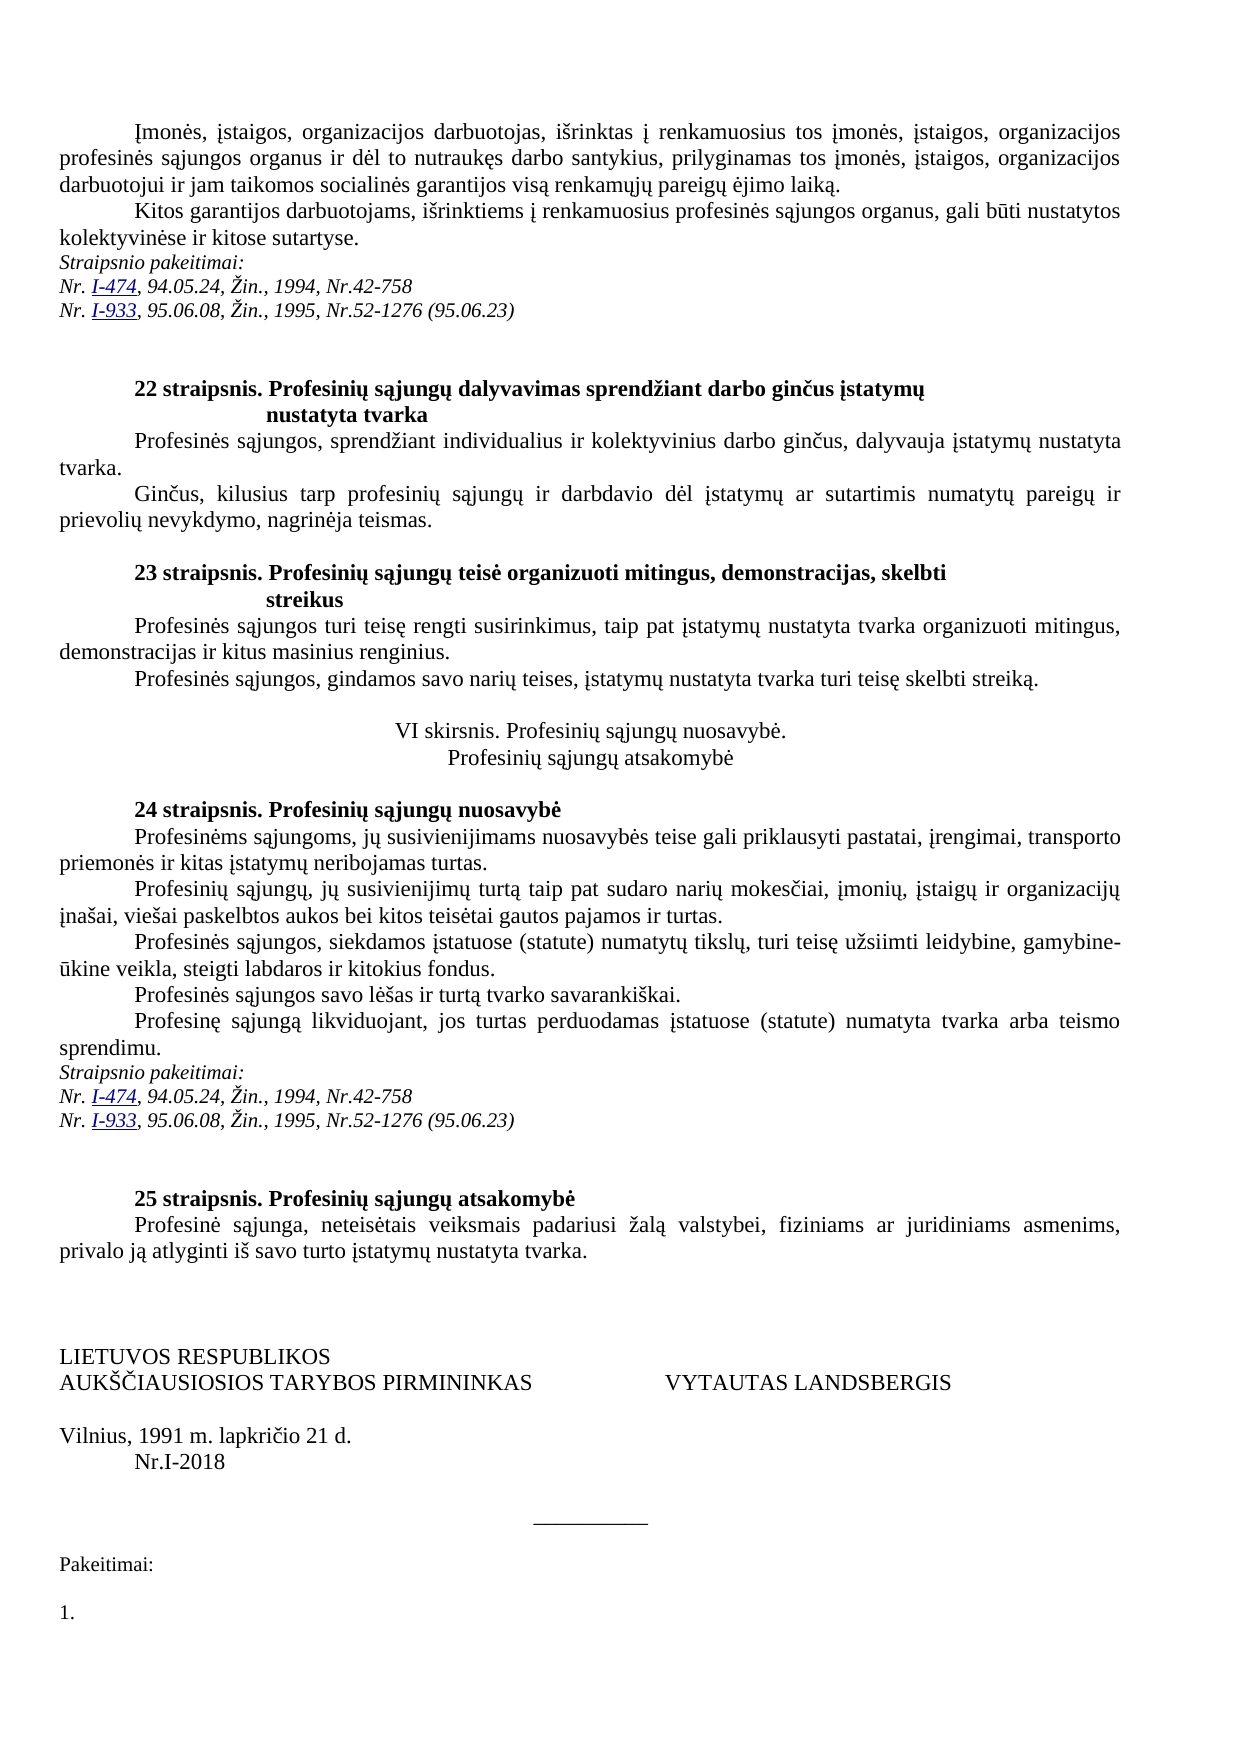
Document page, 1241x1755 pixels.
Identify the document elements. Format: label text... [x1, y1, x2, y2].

text Nr.I-2018 [59, 1448, 1122, 1475]
text 24 straipsnis. Profesinių sąjungų nuosavybė [59, 796, 1122, 823]
text Ginčus, kilusius tarp profesinių sąjungų ir darbdavio dėl įstatymų ar sutartimis numatytų pareigų ir prievolių nevykdymo, nagrinėja teismas. [59, 480, 1122, 533]
text Profesinę sąjungą likviduojant, jos turtas perduodamas įstatuose (statute) numatyta tvarka arba teismo sprendimu. [59, 1007, 1122, 1060]
text Nr. I-933, 95.06.08, Žin., 1995, Nr.52-1276 (95.06.23) [59, 298, 1122, 322]
text Straipsnio pakeitimai: [59, 1060, 1122, 1084]
text Profesinės sąjungos turi teisę rengti susirinkimus, taip pat įstatymų nustatyta tvarka organizuoti mitingus, demonstracijas ir kitus masinius renginius. [59, 612, 1122, 665]
text VI skirsnis. Profesinių sąjungų nuosavybė. [59, 717, 1122, 744]
text Vilnius, 1991 m. lapkričio 21 d. [59, 1422, 1122, 1448]
text LIETUVOS RESPUBLIKOS [59, 1343, 1122, 1369]
text Nr. I-474, 94.05.24, Žin., 1994, Nr.42-758 [59, 274, 1122, 298]
text 22 straipsnis. Profesinių sąjungų dalyvavimas sprendžiant darbo ginčus įstatymų [59, 375, 1122, 401]
text Nr. I-474, 94.05.24, Žin., 1994, Nr.42-758 [59, 1084, 1122, 1108]
text Kitos garantijos darbuotojams, išrinktiems į renkamuosius profesinės sąjungos organus, gali būti nustatytos kolektyvinėse ir kitose sutartyse. [59, 197, 1122, 250]
text Profesinė sąjunga, neteisėtais veiksmais padariusi žalą valstybei, fiziniams ar juridiniams asmenims, privalo ją atlyginti iš savo turto įstatymų nustatyta tvarka. [59, 1211, 1122, 1264]
text Profesinės sąjungos, sprendžiant individualius ir kolektyvinius darbo ginčus, dalyvauja įstatymų nustatyta tvarka. [59, 427, 1122, 480]
text AUKŠČIAUSIOSIOS TARYBOS PIRMININKAS VYTAUTAS LANDSBERGIS [59, 1369, 1122, 1396]
text nustatyta tvarka [59, 401, 1122, 427]
text Pakeitimai: [59, 1552, 1122, 1576]
text Profesinių sąjungų, jų susivienijimų turtą taip pat sudaro narių mokesčiai, įmonių, įstaigų ir organizacijų įnašai, viešai paskelbtos aukos bei kitos teisėtai gautos pajamos ir turtas. [59, 876, 1122, 928]
text Profesinės sąjungos, siekdamos įstatuose (statute) numatytų tikslų, turi teisę užsiimti leidybine, gamybine-ūkine veikla, steigti labdaros ir kitokius fondus. [59, 928, 1122, 981]
text Įmonės, įstaigos, organizacijos darbuotojas, išrinktas į renkamuosius tos įmonės, įstaigos, organizacijos profesinės sąjungos organus ir dėl to nutraukęs darbo santykius, prilyginamas tos įmonės, įstaigos, organizacijos darbuotojui ir jam taikomos socialinės garantijos visą renkamųjų pareigų ėjimo laiką. [59, 118, 1122, 197]
text Profesinių sąjungų atsakomybė [59, 744, 1122, 770]
text Profesinėms sąjungoms, jų susivienijimams nuosavybės teise gali priklausyti pastatai, įrengimai, transporto priemonės ir kitas įstatymų neribojamas turtas. [59, 823, 1122, 876]
text 23 straipsnis. Profesinių sąjungų teisė organizuoti mitingus, demonstracijas, skelbti [59, 559, 1122, 586]
text Profesinės sąjungos, gindamos savo narių teises, įstatymų nustatyta tvarka turi teisę skelbti streiką. [59, 665, 1122, 691]
text Nr. I-933, 95.06.08, Žin., 1995, Nr.52-1276 (95.06.23) [59, 1108, 1122, 1132]
text Straipsnio pakeitimai: [59, 250, 1122, 274]
text 25 straipsnis. Profesinių sąjungų atsakomybė [59, 1185, 1122, 1211]
text __________ [59, 1501, 1122, 1527]
text streikus [59, 586, 1122, 612]
text 1. [59, 1600, 1122, 1624]
text Profesinės sąjungos savo lėšas ir turtą tvarko savarankiškai. [59, 981, 1122, 1007]
